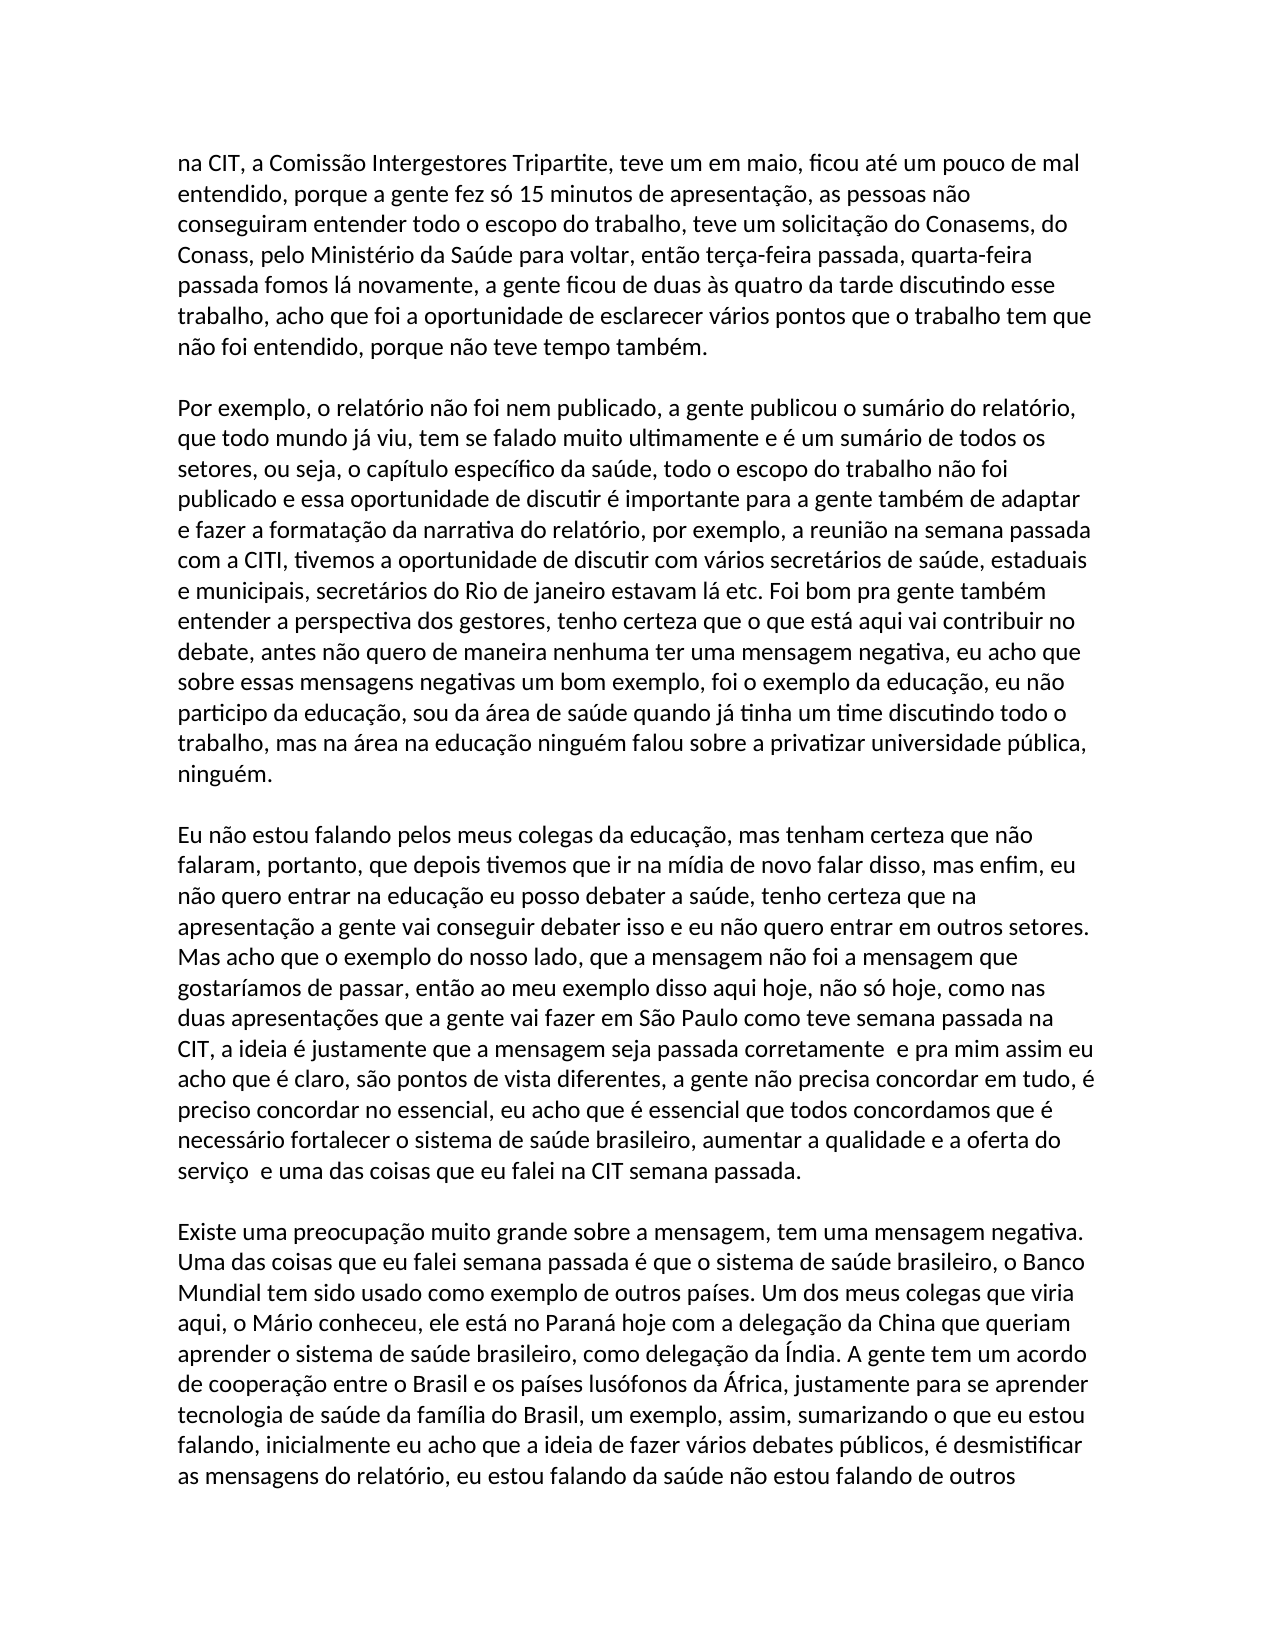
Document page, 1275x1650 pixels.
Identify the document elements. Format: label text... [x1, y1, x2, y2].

text Existe uma preocupação muito grande sobre a mensagem, tem uma mensagem negativa. Uma das coisas que eu falei semana passada é que o sistema de saúde brasileiro, o Banco Mundial tem sido usado como exemplo de outros países. Um dos meus colegas que viria aqui, o Mário conheceu, ele está no Paraná hoje com a delegação da China que queriam aprender o sistema de saúde brasileiro, como delegação da Índia. A gente tem um acordo de cooperação entre o Brasil e os países lusófonos da África, justamente para se aprender tecnologia de saúde da família do Brasil, um exemplo, assim, sumarizando o que eu estou falando, inicialmente eu acho que a ideia de fazer vários debates públicos, é desmistificar as mensagens do relatório, eu estou falando da saúde não estou falando de outros [177, 1216, 1098, 1491]
text Eu não estou falando pelos meus colegas da educação, mas tenham certeza que não falaram, portanto, que depois tivemos que ir na mídia de novo falar disso, mas enfim, eu não quero entrar na educação eu posso debater a saúde, tenho certeza que na apresentação a gente vai conseguir debater isso e eu não quero entrar em outros setores. Mas acho que o exemplo do nosso lado, que a mensagem não foi a mensagem que gostaríamos de passar, então ao meu exemplo disso aqui hoje, não só hoje, como nas duas apresentações que a gente vai fazer em São Paulo como teve semana passada na CIT, a ideia é justamente que a mensagem seja passada corretamente e pra mim assim eu acho que é claro, são pontos de vista diferentes, a gente não precisa concordar em tudo, é preciso concordar no essencial, eu acho que é essencial que todos concordamos que é necessário fortalecer o sistema de saúde brasileiro, aumentar a qualidade e a oferta do serviço e uma das coisas que eu falei na CIT semana passada. [177, 819, 1098, 1185]
text Por exemplo, o relatório não foi nem publicado, a gente publicou o sumário do relatório, que todo mundo já viu, tem se falado muito ultimamente e é um sumário de todos os setores, ou seja, o capítulo específico da saúde, todo o escopo do trabalho não foi publicado e essa oportunidade de discutir é importante para a gente também de adaptar e fazer a formatação da narrativa do relatório, por exemplo, a reunião na semana passada com a CITI, tivemos a oportunidade de discutir com vários secretários de saúde, estaduais e municipais, secretários do Rio de janeiro estavam lá etc. Foi bom pra gente também entender a perspectiva dos gestores, tenho certeza que o que está aqui vai contribuir no debate, antes não quero de maneira nenhuma ter uma mensagem negativa, eu acho que sobre essas mensagens negativas um bom exemplo, foi o exemplo da educação, eu não participo da educação, sou da área de saúde quando já tinha um time discutindo todo o trabalho, mas na área na educação ninguém falou sobre a privatizar universidade pública, ninguém. [177, 392, 1098, 788]
text na CIT, a Comissão Intergestores Tripartite, teve um em maio, ficou até um pouco de mal entendido, porque a gente fez só 15 minutos de apresentação, as pessoas não conseguiram entender todo o escopo do trabalho, teve um solicitação do Conasems, do Conass, pelo Ministério da Saúde para voltar, então terça-feira passada, quarta-feira passada fomos lá novamente, a gente ficou de duas às quatro da tarde discutindo esse trabalho, acho que foi a oportunidade de esclarecer vários pontos que o trabalho tem que não foi entendido, porque não teve tempo também. [177, 148, 1098, 361]
